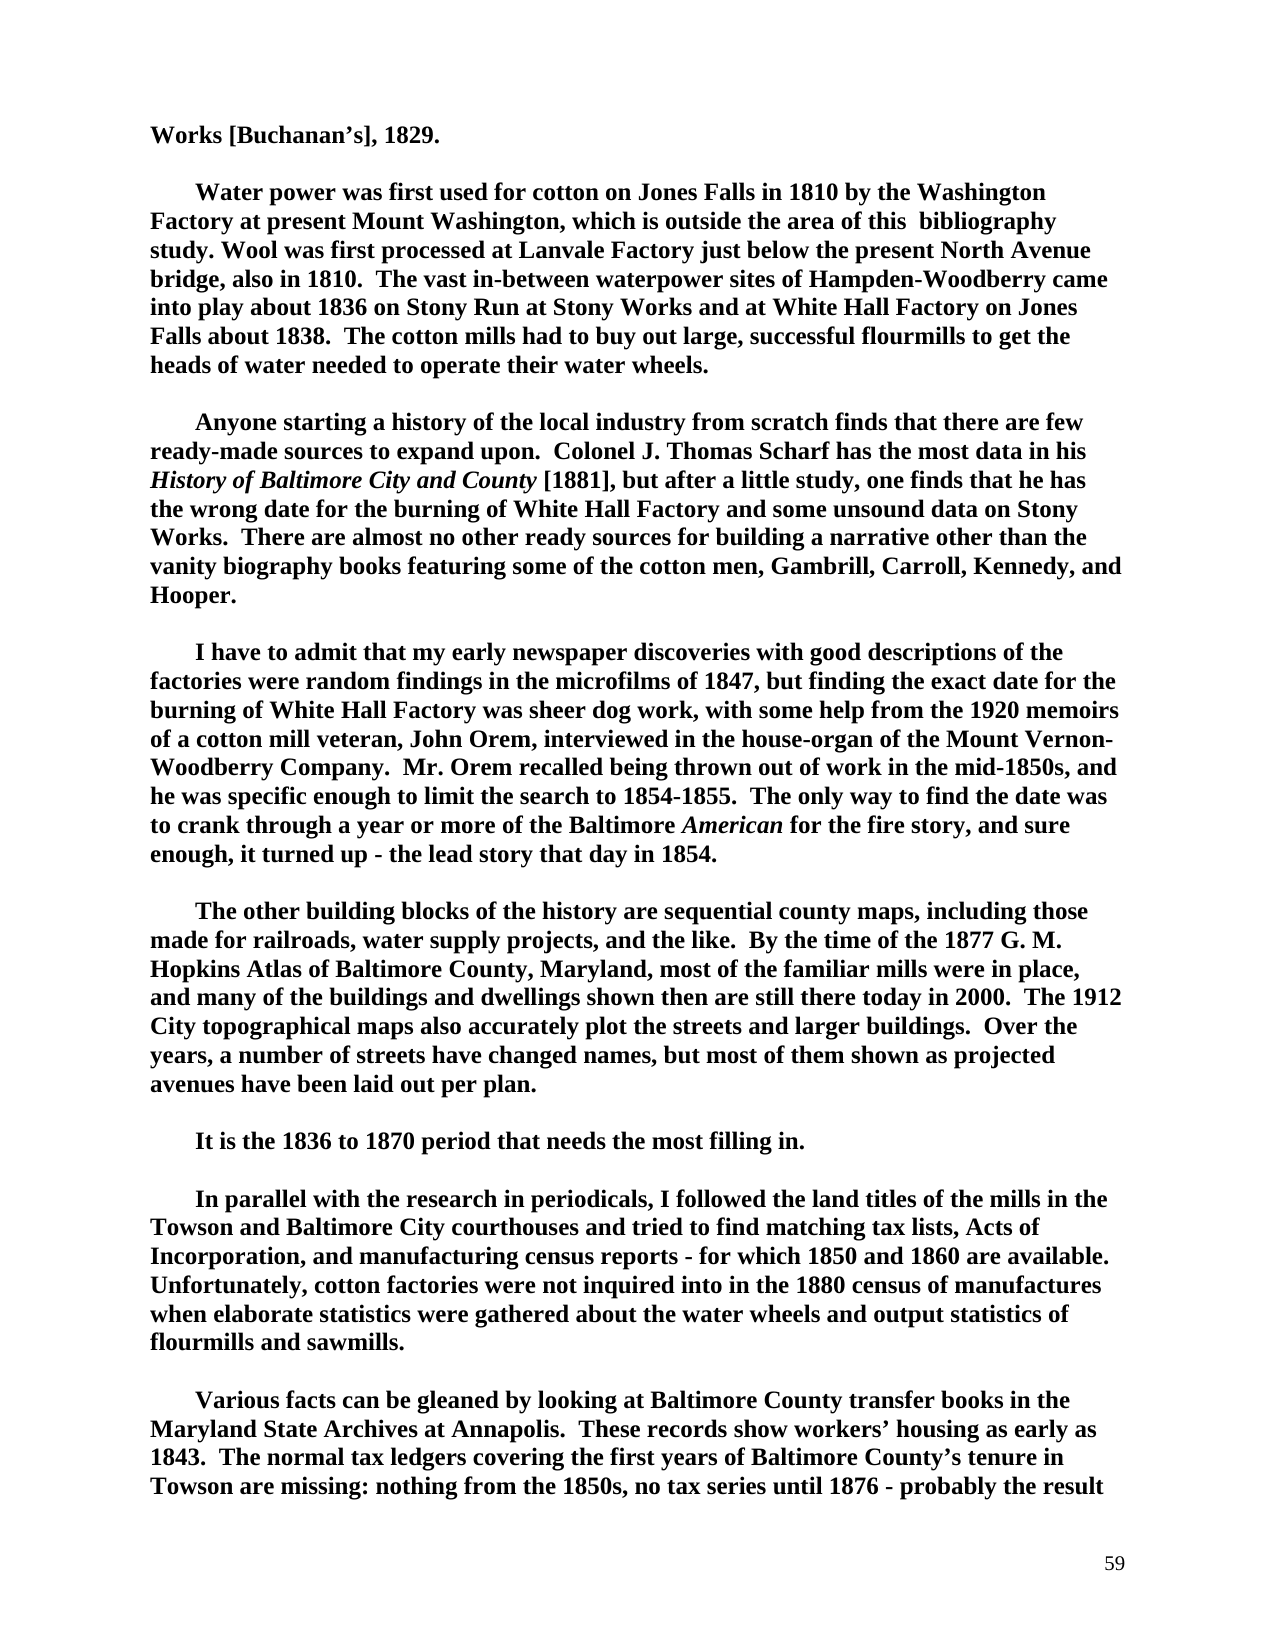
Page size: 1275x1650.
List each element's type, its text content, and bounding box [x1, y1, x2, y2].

text Works [Buchanan’s], 1829. [150, 120, 1125, 149]
text In parallel with the research in periodicals, I followed the land titles of the mills in the Towson and Baltimore City courthouses and tried to find matching tax lists, Acts of Incorporation, and manufacturing census reports - for which 1850 and 1860 are available. Unfortunately, cotton factories were not inquired into in the 1880 census of manufactures when elaborate statistics were gathered about the water wheels and output statistics of flourmills and sawmills. [150, 1184, 1125, 1356]
text It is the 1836 to 1870 period that needs the most filling in. [150, 1126, 1125, 1155]
text I have to admit that my early newspaper discoveries with good descriptions of the factories were random findings in the microfilms of 1847, but finding the exact date for the burning of White Hall Factory was sheer dog work, with some help from the 1920 memoirs of a cotton mill veteran, John Orem, interviewed in the house-organ of the Mount Vernon-Woodberry Company. Mr. Orem recalled being thrown out of work in the mid-1850s, and he was specific enough to limit the search to 1854-1855. The only way to find the date was to crank through a year or more of the Baltimore American for the fire story, and sure enough, it turned up - the lead story that day in 1854. [150, 637, 1125, 867]
text Various facts can be gleaned by looking at Baltimore County transfer books in the Maryland State Archives at Annapolis. These records show workers’ housing as early as 1843. The normal tax ledgers covering the first years of Baltimore County’s tenure in Towson are missing: nothing from the 1850s, no tax series until 1876 - probably the result [150, 1385, 1125, 1500]
text The other building blocks of the history are sequential county maps, including those made for railroads, water supply projects, and the like. By the time of the 1877 G. M. Hopkins Atlas of Baltimore County, Maryland, most of the familiar mills were in place, and many of the buildings and dwellings shown then are still there today in 2000. The 1912 City topographical maps also accurately plot the streets and larger buildings. Over the years, a number of streets have changed names, but most of them shown as projected avenues have been laid out per plan. [150, 896, 1125, 1097]
text Anyone starting a history of the local industry from scratch finds that there are few ready-made sources to expand upon. Colonel J. Thomas Scharf has the most data in his History of Baltimore City and County [1881], but after a little study, one finds that he has the wrong date for the burning of White Hall Factory and some unsound data on Stony Works. There are almost no other ready sources for building a narrative other than the vanity biography books featuring some of the cotton men, Gambrill, Carroll, Kennedy, and Hooper. [150, 407, 1125, 609]
text Water power was first used for cotton on Jones Falls in 1810 by the Washington Factory at present Mount Washington, which is outside the area of this bibliography study. Wool was first processed at Lanvale Factory just below the present North Avenue bridge, also in 1810. The vast in-between waterpower sites of Hampden-Woodberry came into play about 1836 on Stony Run at Stony Works and at White Hall Factory on Jones Falls about 1838. The cotton mills had to buy out large, successful flourmills to get the heads of water needed to operate their water wheels. [150, 177, 1125, 379]
